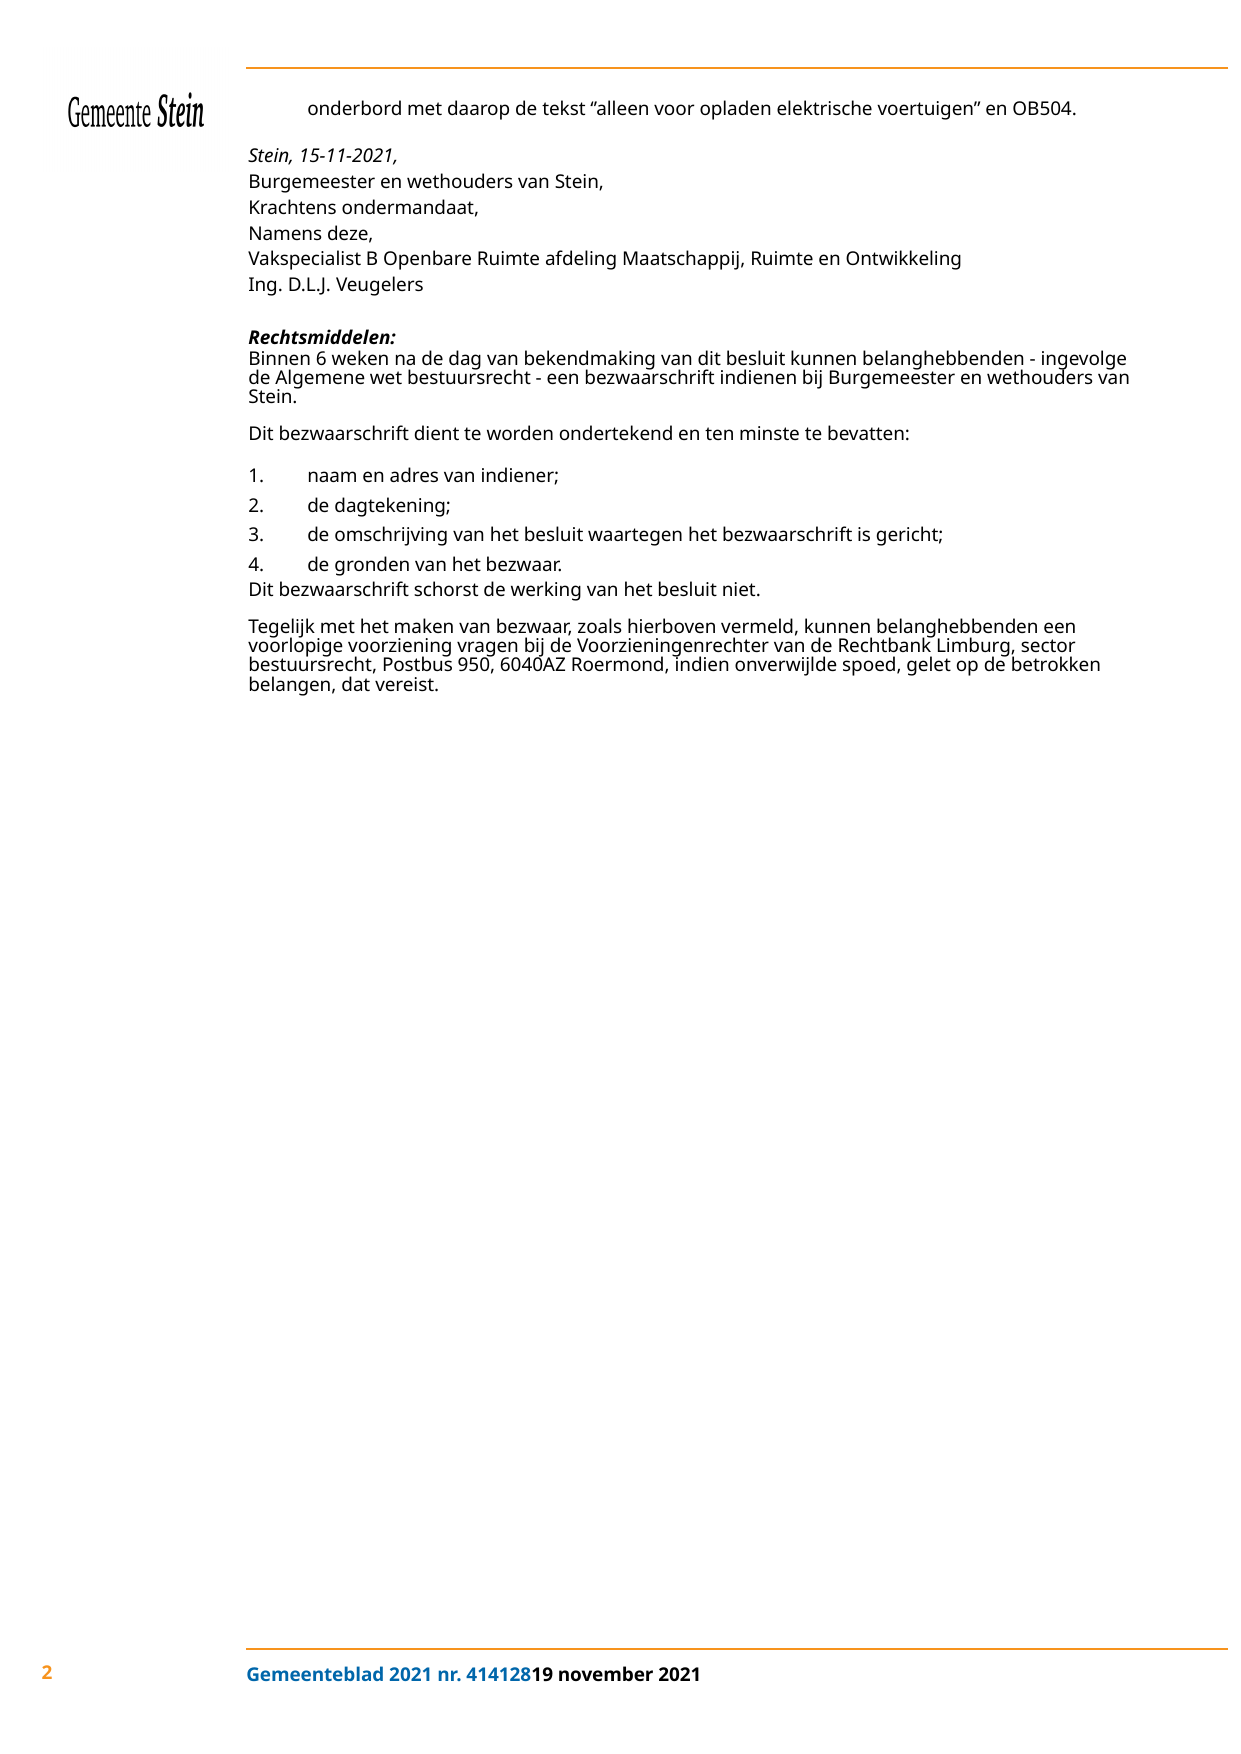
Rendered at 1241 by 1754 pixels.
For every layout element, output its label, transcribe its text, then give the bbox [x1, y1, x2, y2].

list de dagtekening; [248, 492, 1152, 518]
list de gronden van het bezwaar. [248, 551, 1152, 577]
list de omschrijving van het besluit waartegen het bezwaarschrift is gericht; [248, 522, 1152, 547]
text Dit bezwaarschrift schorst de werking van het besluit niet. [248, 581, 1152, 600]
list naam en adres van indiener; [248, 462, 1152, 488]
text Dit bezwaarschrift dient te worden ondertekend en ten minste te bevatten: [248, 425, 1152, 445]
text Vakspecialist B Openbare Ruimte afdeling Maatschappij, Ruimte en Ontwikkeling [248, 246, 1152, 271]
text Burgemeester en wethouders van Stein, [248, 168, 1152, 194]
text Stein, 15-11-2021, [248, 143, 1152, 168]
text Binnen 6 weken na de dag van bekendmaking van dit besluit kunnen belanghebbenden - ingevolge de Algemene wet bestuursrecht - een bezwaarschrift indienen bij Burgemeester en wethouders van Stein. [248, 350, 1152, 408]
text Krachtens ondermandaat, [248, 194, 1152, 220]
text Tegelijk met het maken van bezwaar, zoals hierboven vermeld, kunnen belanghebbenden een voorlopige voorziening vragen bij de Voorzieningenrechter van de Rechtbank Limburg, sector bestuursrecht, Postbus 950, 6040AZ Roermond, indien onverwijlde spoed, gelet op de betrokken belangen, dat vereist. [248, 618, 1152, 695]
text Ing. D.L.J. Veugelers [248, 271, 1152, 297]
picture [41, 47, 231, 172]
list onderbord met daarop de tekst ‘’alleen voor opladen elektrische voertuigen’’ en OB504. [248, 95, 1152, 121]
text Namens deze, [248, 220, 1152, 246]
text Rechtsmiddelen: [248, 324, 1152, 350]
